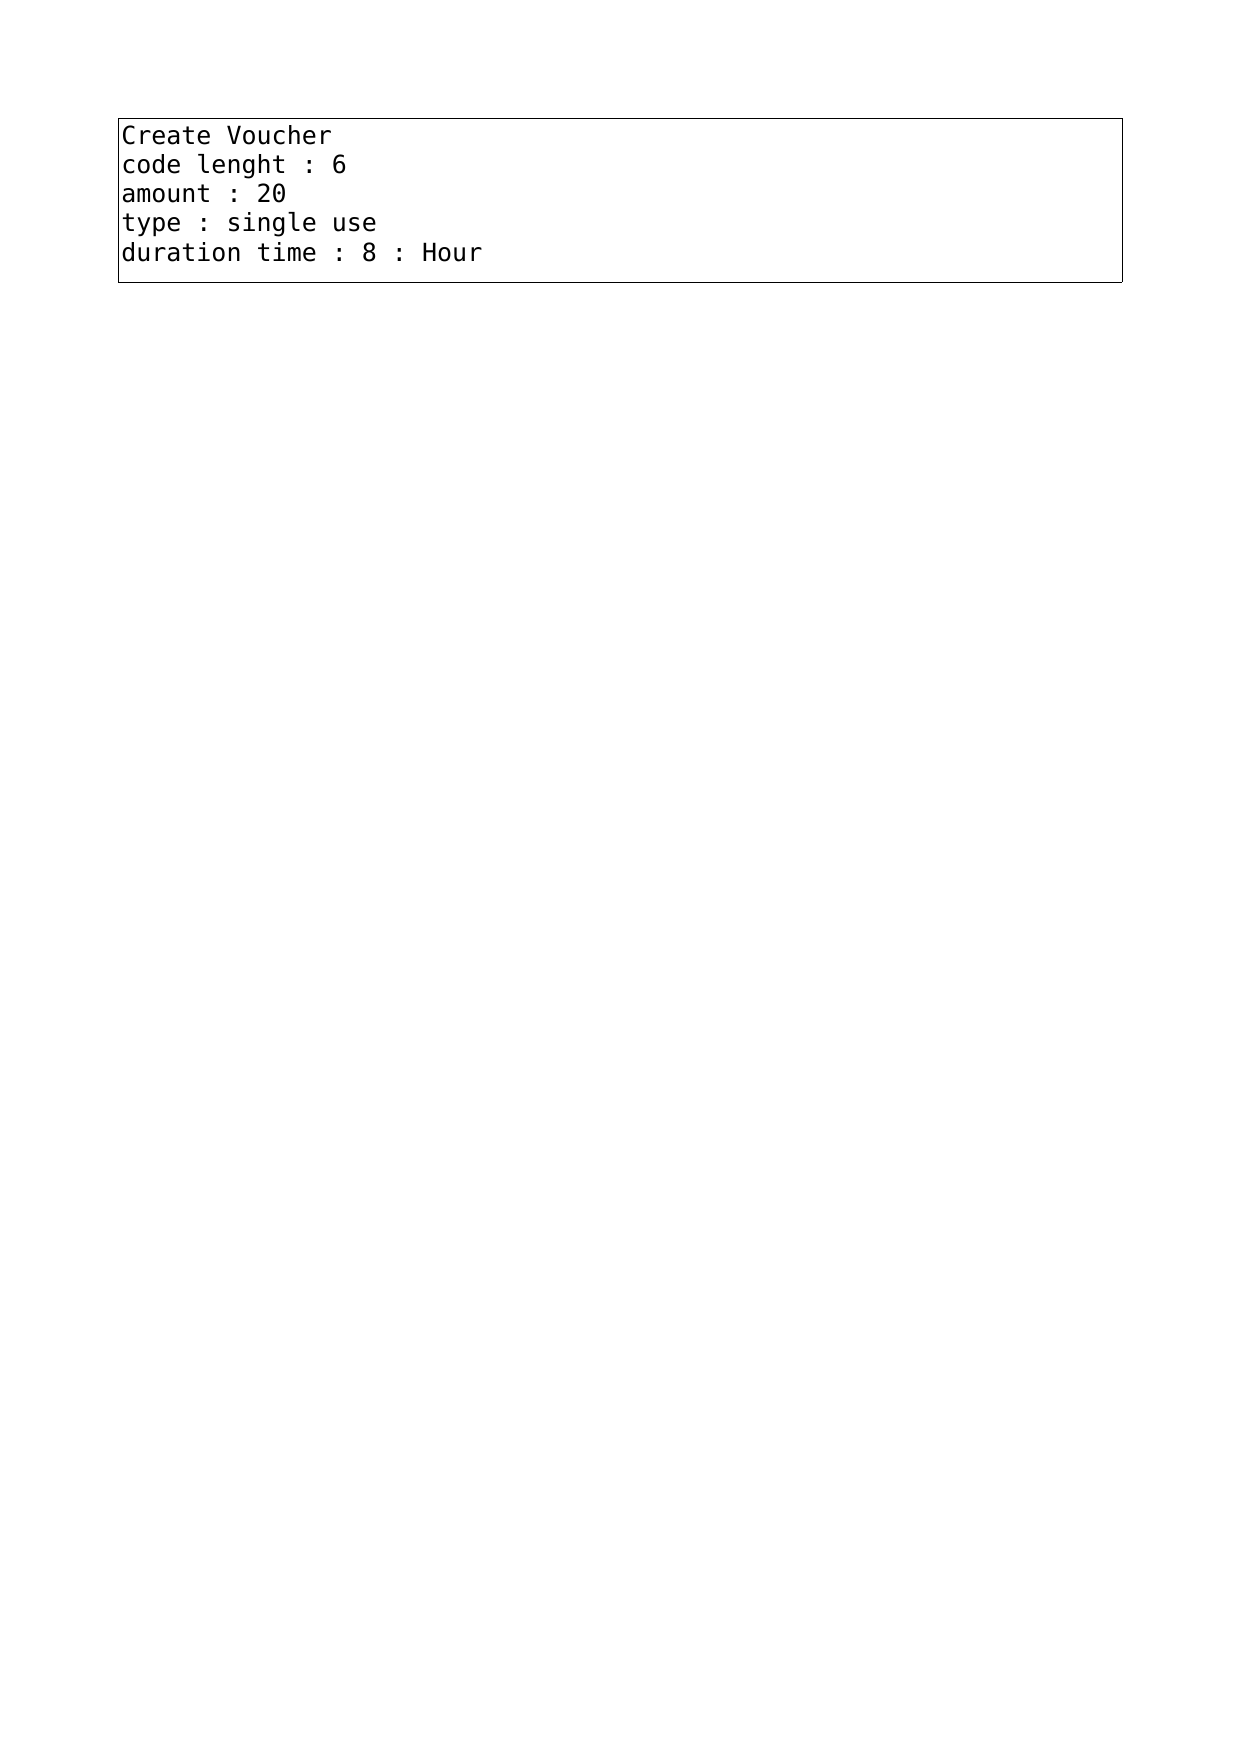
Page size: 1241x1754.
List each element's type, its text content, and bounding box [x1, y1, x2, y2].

table_header Create Voucher code lenght : 6 amount : 20 type : single use duration time : 8 : Hour [119, 119, 1122, 282]
